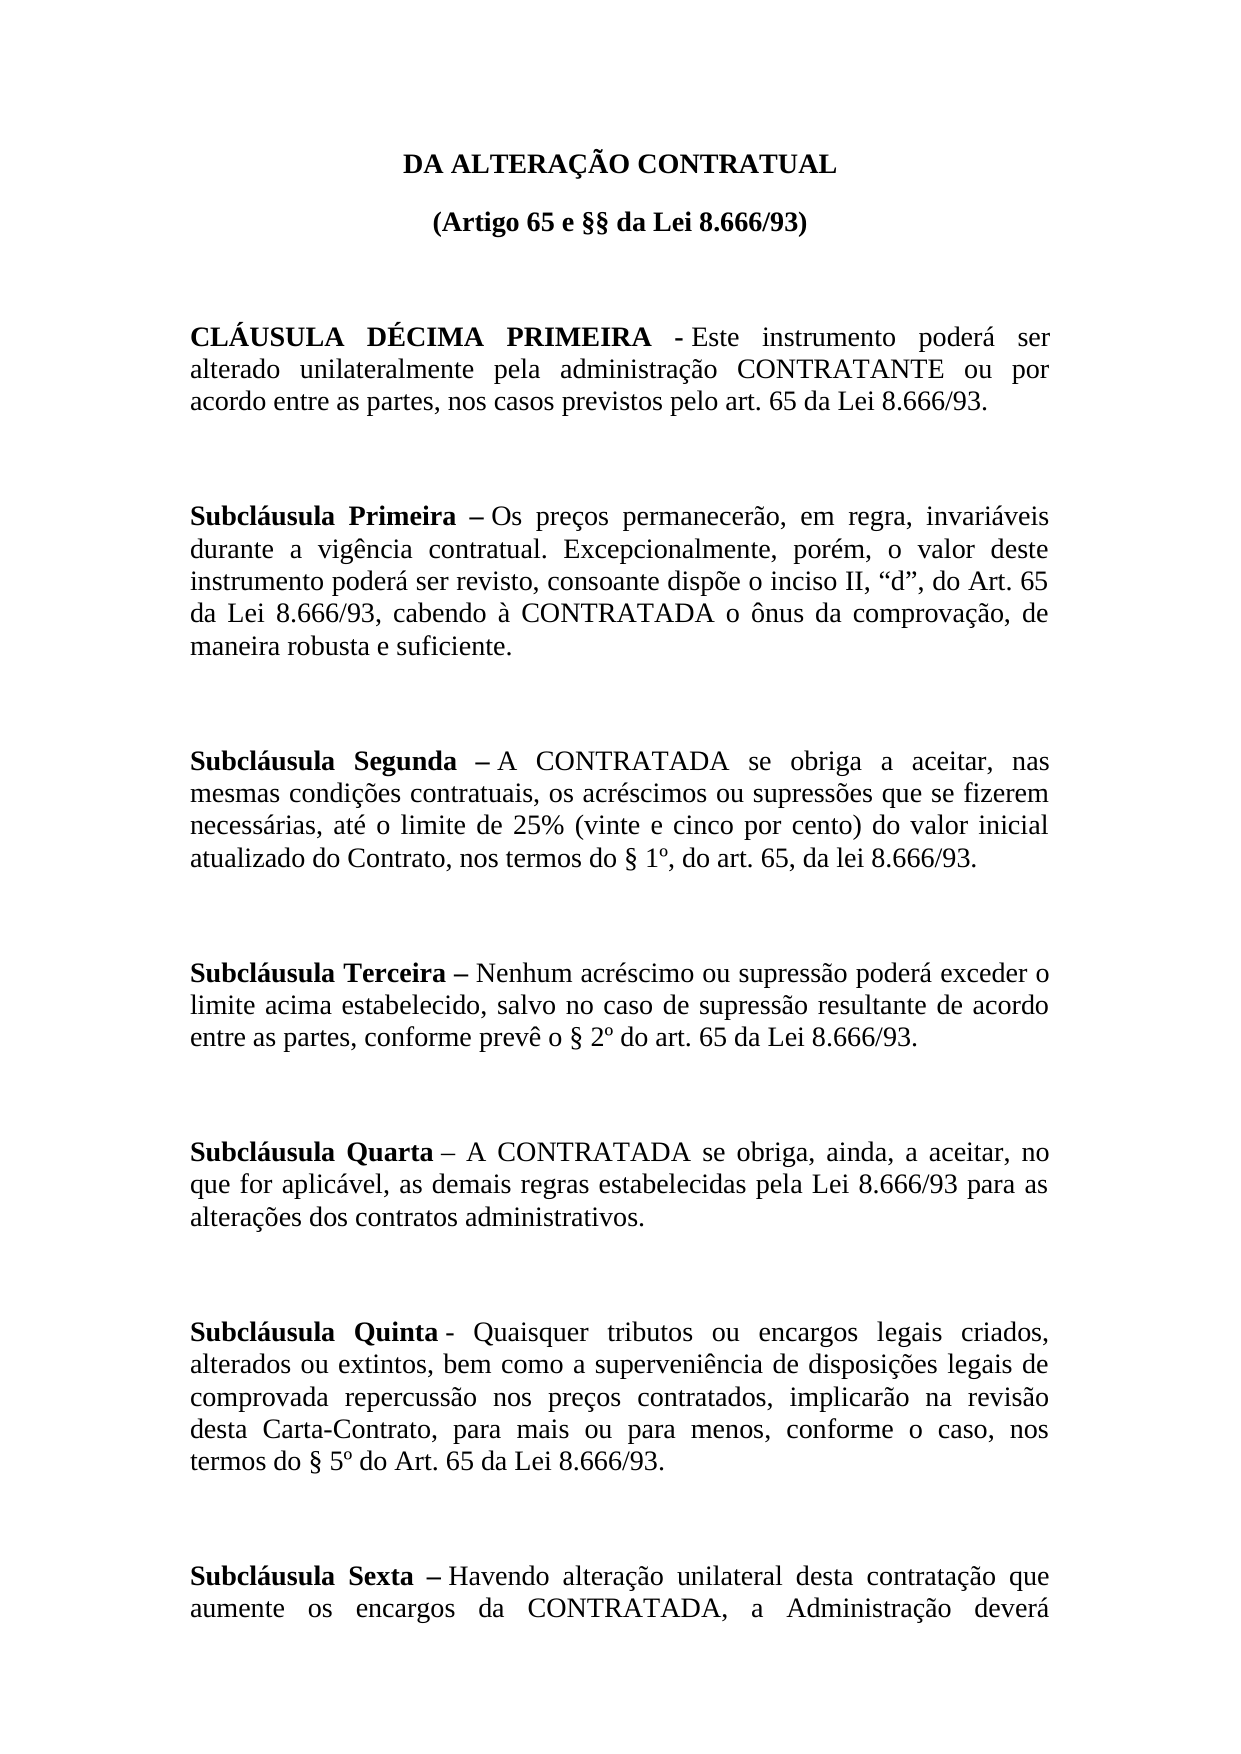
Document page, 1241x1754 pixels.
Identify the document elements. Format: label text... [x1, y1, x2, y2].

text Subcláusula Sexta – Havendo alteração unilateral desta contratação que aumente os encargos da CONTRATADA, a Administração deverá [190, 1559, 1051, 1624]
text CLÁUSULA DÉCIMA PRIMEIRA - Este instrumento poderá ser alterado unilateralmente pela administração CONTRATANTE ou por acordo entre as partes, nos casos previstos pelo art. 65 da Lei 8.666/93. [190, 320, 1051, 417]
text Subcláusula Quinta - Quaisquer tributos ou encargos legais criados, alterados ou extintos, bem como a superveniência de disposições legais de comprovada repercussão nos preços contratados, implicarão na revisão desta Carta-Contrato, para mais ou para menos, conforme o caso, nos termos do § 5º do Art. 65 da Lei 8.666/93. [190, 1315, 1051, 1477]
text Subcláusula Terceira – Nenhum acréscimo ou supressão poderá exceder o limite acima estabelecido, salvo no caso de supressão resultante de acordo entre as partes, conforme prevê o § 2º do art. 65 da Lei 8.666/93. [190, 956, 1051, 1053]
text Subcláusula Segunda – A CONTRATADA se obriga a aceitar, nas mesmas condições contratuais, os acréscimos ou supressões que se fizerem necessárias, até o limite de 25% (vinte e cinco por cento) do valor inicial atualizado do Contrato, nos termos do § 1º, do art. 65, da lei 8.666/93. [190, 744, 1051, 873]
text DA ALTERAÇÃO CONTRATUAL [190, 147, 1051, 180]
text Subcláusula Quarta – A CONTRATADA se obriga, ainda, a aceitar, no que for aplicável, as demais regras estabelecidas pela Lei 8.666/93 para as alterações dos contratos administrativos. [190, 1135, 1051, 1232]
text (Artigo 65 e §§ da Lei 8.666/93) [190, 205, 1051, 237]
text Subcláusula Primeira – Os preços permanecerão, em regra, invariáveis durante a vigência contratual. Excepcionalmente, porém, o valor deste instrumento poderá ser revisto, consoante dispõe o inciso II, “d”, do Art. 65 da Lei 8.666/93, cabendo à CONTRATADA o ônus da comprovação, de maneira robusta e suficiente. [190, 499, 1051, 661]
